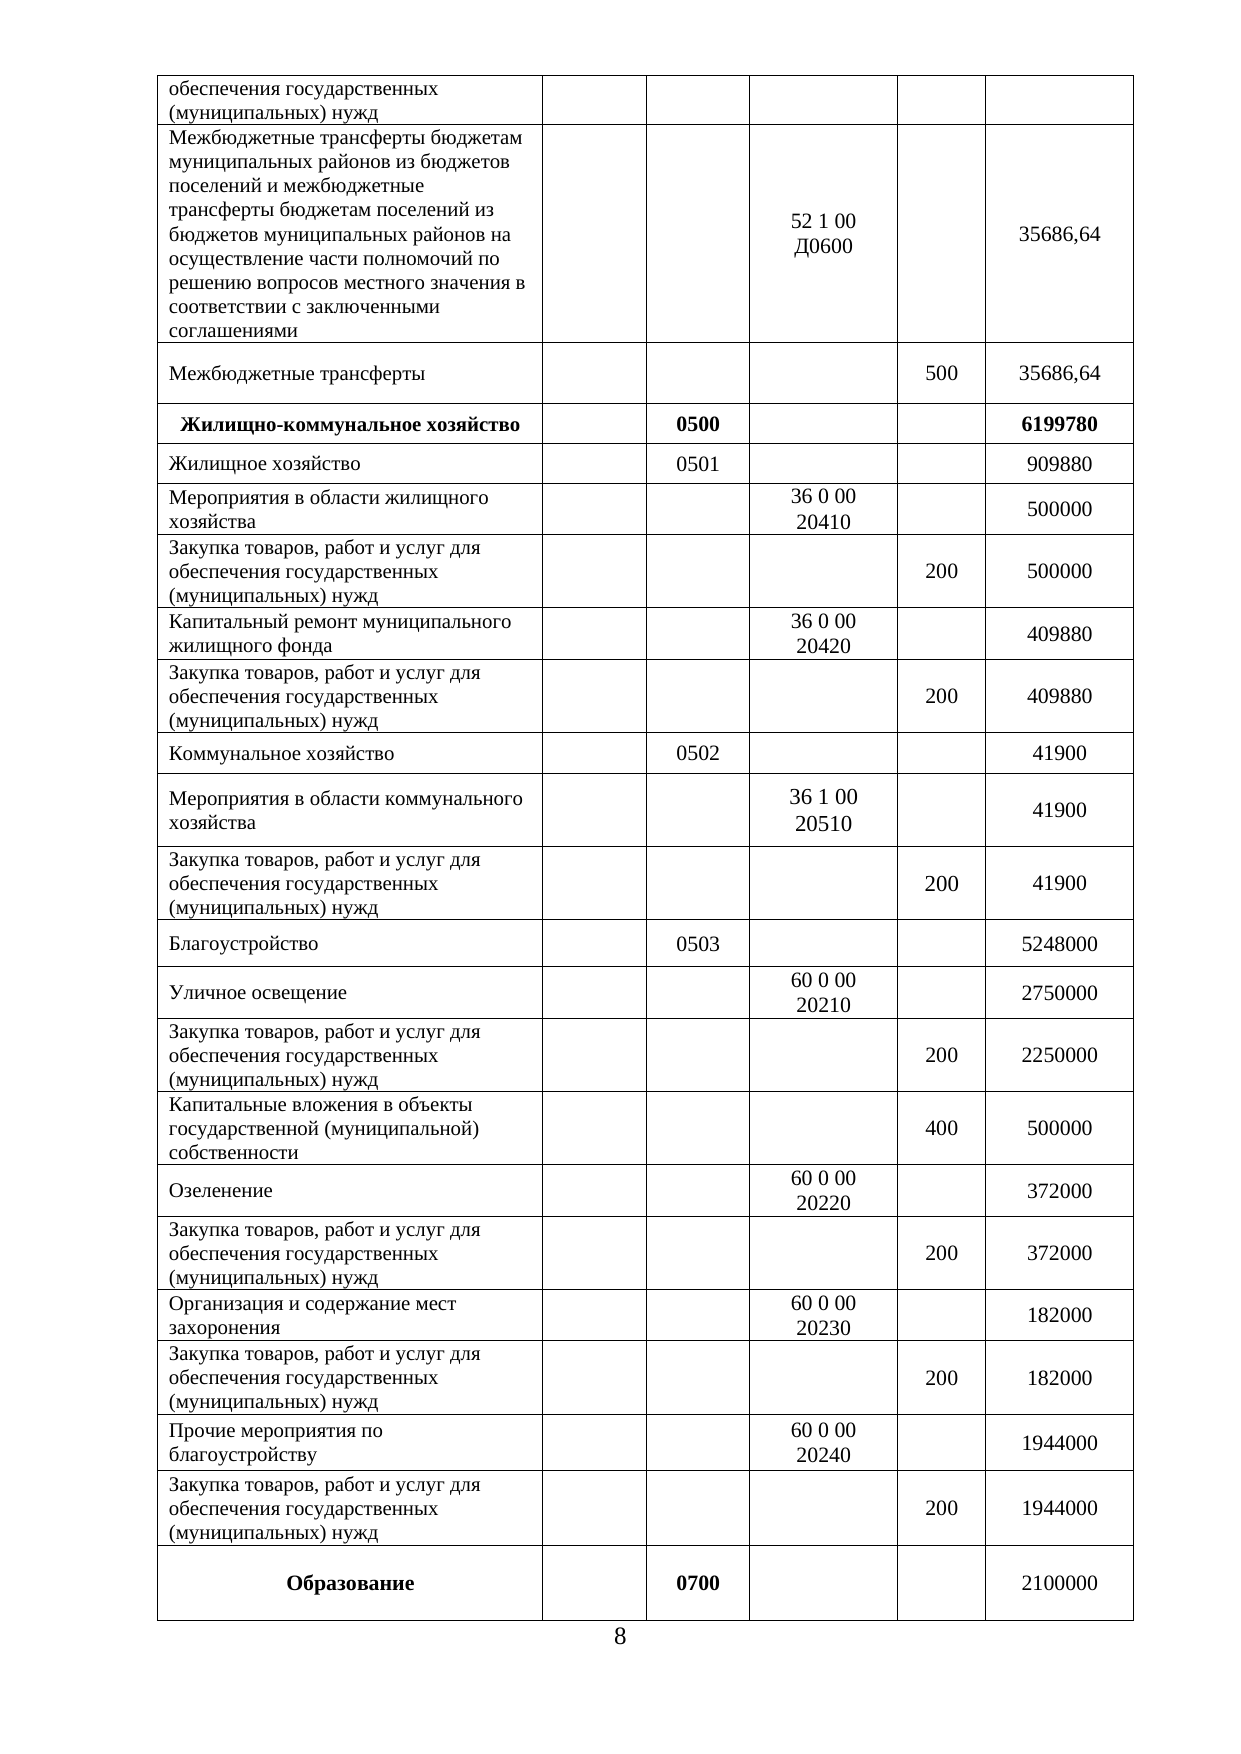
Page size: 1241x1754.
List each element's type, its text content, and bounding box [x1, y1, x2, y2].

table_cell [898, 76, 985, 124]
table_cell обеспечения государственных (муниципальных) нужд [158, 76, 542, 124]
table_cell 41900 [986, 733, 1133, 772]
table_cell Закупка товаров, работ и услуг для обеспечения государственных (муниципальных) нужд [158, 1471, 542, 1545]
table_cell [647, 1415, 749, 1470]
table_cell 0503 [647, 920, 749, 966]
table_cell [647, 1341, 749, 1413]
table_cell 0501 [647, 444, 749, 482]
table_cell [898, 125, 985, 342]
table_cell [898, 1165, 985, 1216]
table_cell 41900 [986, 774, 1133, 846]
table_cell 500 [898, 343, 985, 403]
table_cell 6199780 [986, 404, 1133, 443]
table_cell 0502 [647, 733, 749, 772]
table_cell Капитальный ремонт муниципального жилищного фонда [158, 608, 542, 658]
table_cell [647, 967, 749, 1018]
table_cell [647, 1290, 749, 1340]
table_cell [647, 774, 749, 846]
table_cell [750, 1471, 897, 1545]
table_cell 500000 [986, 535, 1133, 607]
table_cell 0500 [647, 404, 749, 443]
table_cell [750, 1341, 897, 1413]
table_cell Образование [158, 1546, 542, 1620]
table_cell [543, 1415, 646, 1470]
table_cell 60 0 00 20210 [750, 967, 897, 1018]
table_cell 409880 [986, 660, 1133, 732]
table_cell [647, 1019, 749, 1091]
table_cell [750, 920, 897, 966]
table_cell 182000 [986, 1341, 1133, 1413]
table_cell 372000 [986, 1165, 1133, 1216]
table_cell 909880 [986, 444, 1133, 482]
table_cell [750, 1092, 897, 1164]
table_cell [898, 484, 985, 534]
table_cell 200 [898, 1471, 985, 1545]
table_cell [750, 444, 897, 482]
table_cell 372000 [986, 1217, 1133, 1289]
table_cell [750, 1019, 897, 1091]
table_cell [543, 404, 646, 443]
table_cell [647, 1165, 749, 1216]
table_cell [543, 1471, 646, 1545]
table_cell [543, 1341, 646, 1413]
table_cell Организация и содержание мест захоронения [158, 1290, 542, 1340]
table_cell 5248000 [986, 920, 1133, 966]
table_cell 1944000 [986, 1471, 1133, 1545]
table_cell 52 1 00 Д0600 [750, 125, 897, 342]
table_cell Закупка товаров, работ и услуг для обеспечения государственных (муниципальных) нужд [158, 535, 542, 607]
table_cell [543, 76, 646, 124]
table_cell Межбюджетные трансферты [158, 343, 542, 403]
table_cell 0700 [647, 1546, 749, 1620]
table_cell [750, 847, 897, 919]
table_cell [647, 125, 749, 342]
table_cell 500000 [986, 484, 1133, 534]
table_cell [898, 920, 985, 966]
table_cell [543, 733, 646, 772]
table_cell [898, 733, 985, 772]
table_cell 60 0 00 20230 [750, 1290, 897, 1340]
table_cell [898, 1415, 985, 1470]
table_cell Закупка товаров, работ и услуг для обеспечения государственных (муниципальных) нужд [158, 660, 542, 732]
table_cell [543, 484, 646, 534]
table_cell 60 0 00 20220 [750, 1165, 897, 1216]
table_cell [543, 1092, 646, 1164]
table_cell Межбюджетные трансферты бюджетам муниципальных районов из бюджетов поселений и межбюджетные трансферты бюджетам поселений из бюджетов муниципальных районов на осуществление части полномочий по решению вопросов местного значения в соответствии с заключенными соглашениями [158, 125, 542, 342]
table_cell [750, 1546, 897, 1620]
table_cell Закупка товаров, работ и услуг для обеспечения государственных (муниципальных) нужд [158, 1217, 542, 1289]
table_cell Мероприятия в области коммунального хозяйства [158, 774, 542, 846]
table_cell Уличное освещение [158, 967, 542, 1018]
table_cell Закупка товаров, работ и услуг для обеспечения государственных (муниципальных) нужд [158, 1019, 542, 1091]
table_cell [543, 967, 646, 1018]
table_cell [750, 343, 897, 403]
table_cell [750, 733, 897, 772]
table_cell [898, 774, 985, 846]
table_cell [543, 1165, 646, 1216]
table_cell [647, 660, 749, 732]
table_cell [543, 343, 646, 403]
table_cell [647, 343, 749, 403]
table_cell Закупка товаров, работ и услуг для обеспечения государственных (муниципальных) нужд [158, 847, 542, 919]
table_cell 182000 [986, 1290, 1133, 1340]
table_cell [647, 1092, 749, 1164]
table_cell [898, 967, 985, 1018]
table_cell [543, 125, 646, 342]
table_cell [543, 444, 646, 482]
table_cell 35686,64 [986, 125, 1133, 342]
table_cell [543, 660, 646, 732]
table_cell 1944000 [986, 1415, 1133, 1470]
table_cell [647, 535, 749, 607]
table_cell [647, 847, 749, 919]
table_cell 200 [898, 1217, 985, 1289]
table_cell [543, 608, 646, 658]
table_cell [543, 774, 646, 846]
table_cell 500000 [986, 1092, 1133, 1164]
table_cell 36 0 00 20420 [750, 608, 897, 658]
table_cell Благоустройство [158, 920, 542, 966]
table_cell 60 0 00 20240 [750, 1415, 897, 1470]
table_cell [750, 404, 897, 443]
table_cell Мероприятия в области жилищного хозяйства [158, 484, 542, 534]
table_cell [647, 1471, 749, 1545]
table_cell [898, 1290, 985, 1340]
table_cell 2100000 [986, 1546, 1133, 1620]
table_cell 41900 [986, 847, 1133, 919]
table_cell Капитальные вложения в объекты государственной (муниципальной) собственности [158, 1092, 542, 1164]
table_cell [543, 1019, 646, 1091]
table_cell Жилищно-коммунальное хозяйство [158, 404, 542, 443]
table_cell [647, 76, 749, 124]
table_cell 200 [898, 1019, 985, 1091]
table_cell Озеленение [158, 1165, 542, 1216]
table_cell [898, 1546, 985, 1620]
table_cell Закупка товаров, работ и услуг для обеспечения государственных (муниципальных) нужд [158, 1341, 542, 1413]
table_cell 2250000 [986, 1019, 1133, 1091]
table_cell [898, 608, 985, 658]
table_cell 200 [898, 535, 985, 607]
table_cell [543, 535, 646, 607]
table_cell [898, 404, 985, 443]
table_cell 2750000 [986, 967, 1133, 1018]
table_cell [543, 920, 646, 966]
table_cell 36 0 00 20410 [750, 484, 897, 534]
table_cell 36 1 00 20510 [750, 774, 897, 846]
table_cell 409880 [986, 608, 1133, 658]
table_cell [543, 1217, 646, 1289]
table_cell 200 [898, 847, 985, 919]
table_cell [750, 1217, 897, 1289]
table_cell [750, 535, 897, 607]
table_cell [647, 1217, 749, 1289]
table_cell [750, 660, 897, 732]
table_cell 400 [898, 1092, 985, 1164]
table_cell Прочие мероприятия по благоустройству [158, 1415, 542, 1470]
table_cell 35686,64 [986, 343, 1133, 403]
table_cell [543, 1546, 646, 1620]
table_cell [543, 1290, 646, 1340]
table_cell 200 [898, 660, 985, 732]
table_cell Коммунальное хозяйство [158, 733, 542, 772]
table_cell 200 [898, 1341, 985, 1413]
table_cell [647, 608, 749, 658]
table_cell Жилищное хозяйство [158, 444, 542, 482]
table_cell [986, 76, 1133, 124]
table_cell [750, 76, 897, 124]
table_cell [647, 484, 749, 534]
table_cell [543, 847, 646, 919]
table_cell [898, 444, 985, 482]
